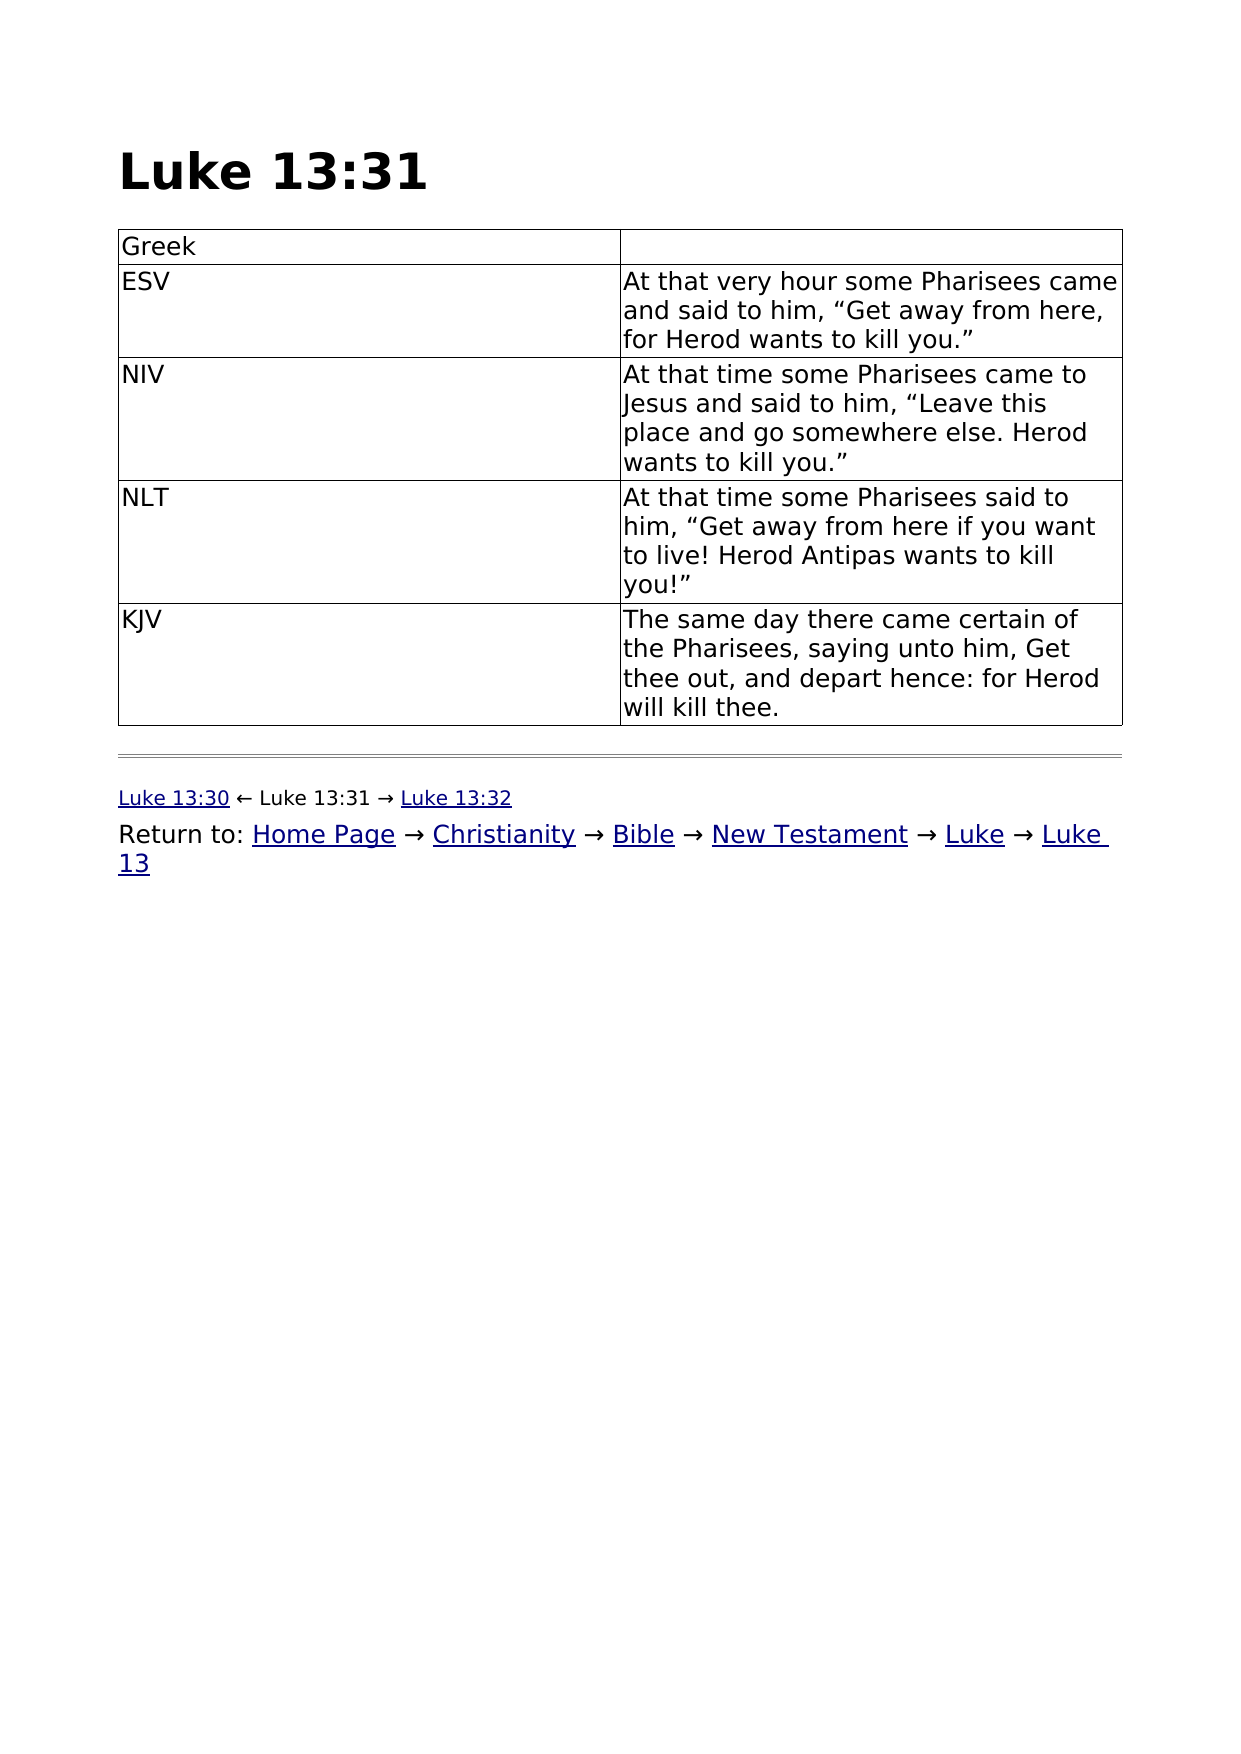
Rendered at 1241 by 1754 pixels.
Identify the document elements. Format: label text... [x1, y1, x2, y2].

table_cell At that time some Pharisees said to him, “Get away from here if you want to live! Herod Antipas wants to kill you!” [621, 481, 1122, 602]
table_cell NLT [119, 481, 620, 602]
table_cell ESV [119, 265, 620, 357]
text Luke 13:30 ← Luke 13:31 → Luke 13:32 [118, 786, 1122, 820]
table_header Greek [119, 230, 620, 264]
table_cell The same day there came certain of the Pharisees, saying unto him, Get thee out, and depart hence: for Herod will kill thee. [621, 604, 1122, 725]
table_cell At that very hour some Pharisees came and said to him, “Get away from here, for Herod wants to kill you.” [621, 265, 1122, 357]
table_cell NIV [119, 358, 620, 480]
text Return to: Home Page → Christianity → Bible → New Testament → Luke → Luke 13 [118, 820, 1122, 879]
table_header [621, 230, 1122, 264]
table_cell KJV [119, 604, 620, 725]
table_cell At that time some Pharisees came to Jesus and said to him, “Leave this place and go somewhere else. Herod wants to kill you.” [621, 358, 1122, 480]
subtitle Luke 13:31 [118, 143, 1122, 201]
